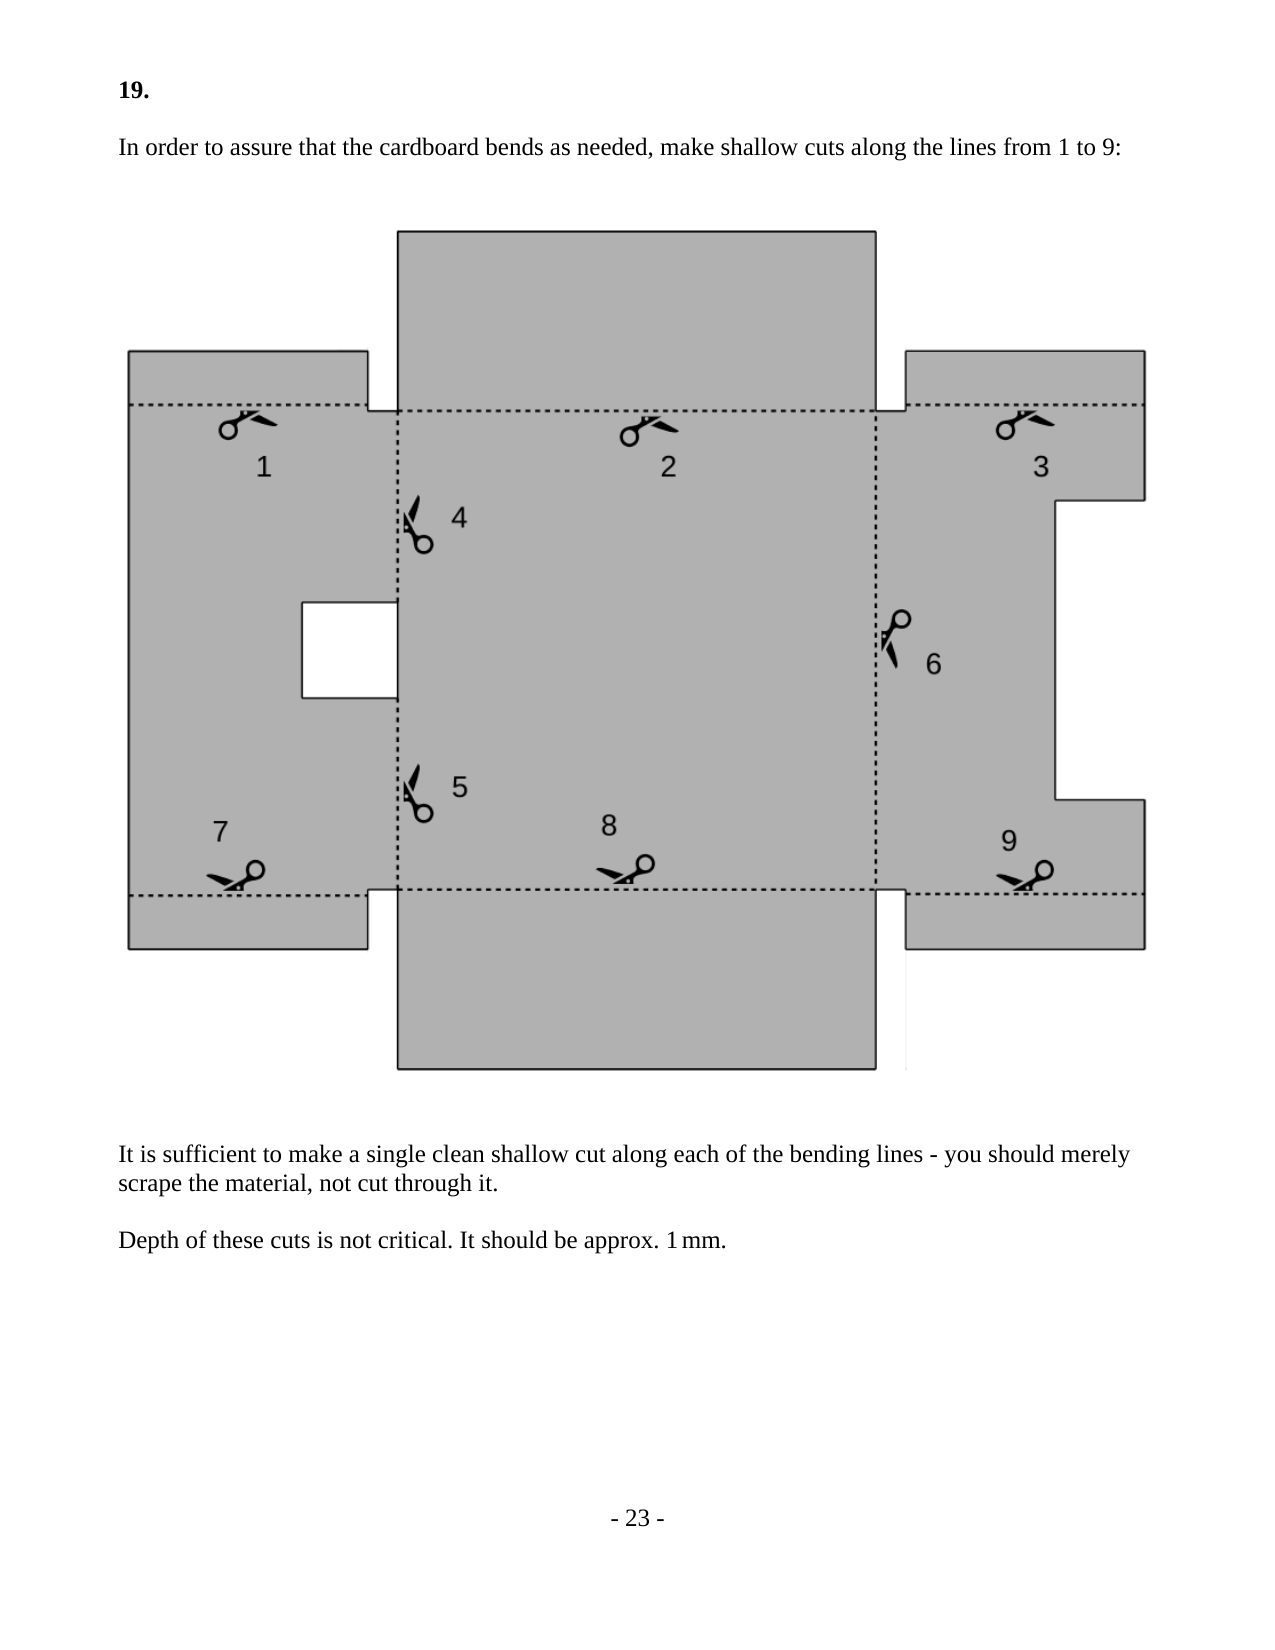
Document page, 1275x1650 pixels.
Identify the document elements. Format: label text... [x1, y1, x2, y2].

text It is sufficient to make a single clean shallow cut along each of the bending lines - you should merely scrape the material, not cut through it. [118, 1139, 1157, 1196]
text In order to assure that the cardboard bends as needed, make shallow cuts along the lines from 1 to 9: [118, 132, 1157, 161]
picture [118, 218, 1157, 1082]
text Depth of these cuts is not critical. It should be approx. 1 mm. [118, 1225, 1157, 1254]
text 19. [118, 75, 1157, 104]
